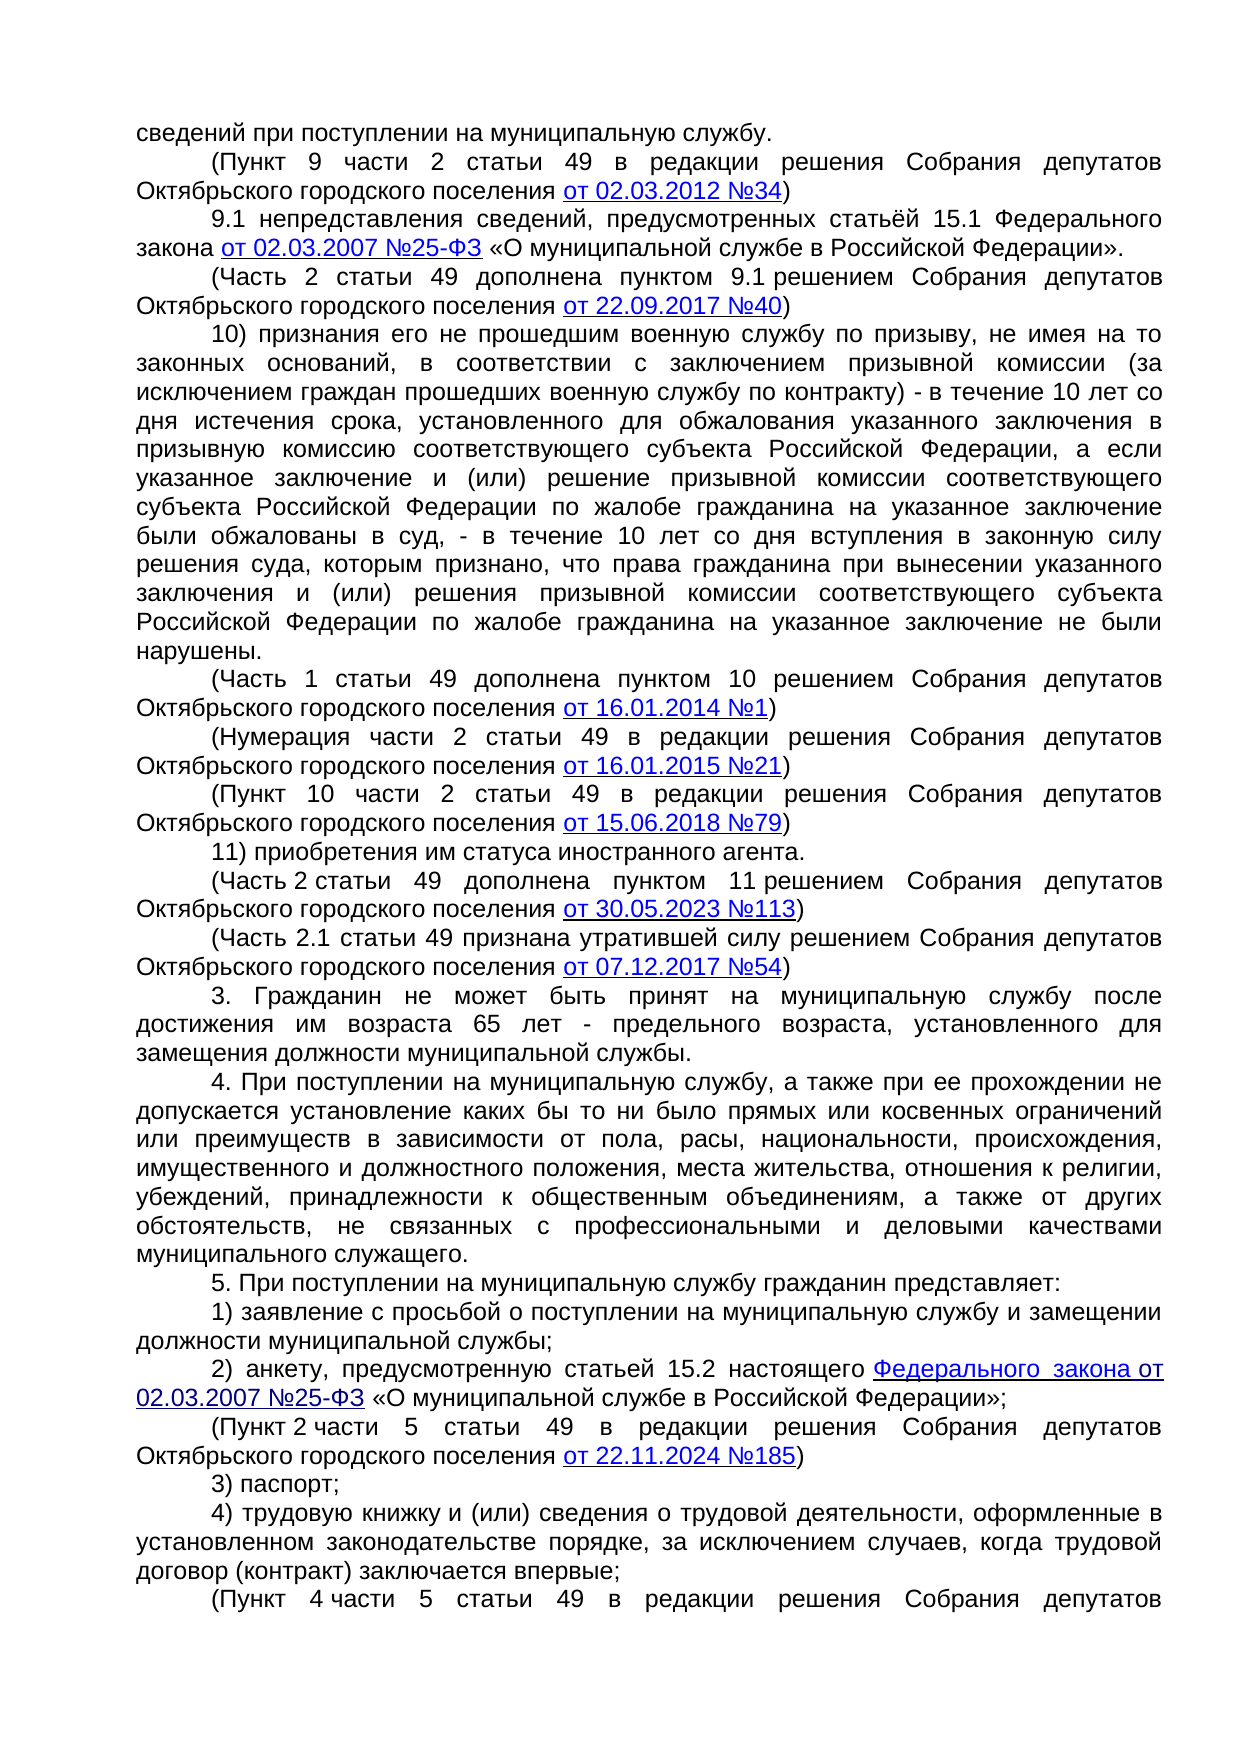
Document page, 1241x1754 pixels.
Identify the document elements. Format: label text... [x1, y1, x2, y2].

text (Часть 1 статьи 49 дополнена пунктом 10 решением Собрания депутатов Октябрьского городского поселения от 16.01.2014 №1) [136, 664, 1163, 722]
text (Пункт 4 части 5 статьи 49 в редакции решения Собрания депутатов [136, 1584, 1163, 1613]
text сведений при поступлении на муниципальную службу. [136, 118, 1163, 147]
text 9.1 непредставления сведений, предусмотренных статьёй 15.1 Федерального закона от 02.03.2007 №25-ФЗ «О муниципальной службе в Российской Федерации». [136, 204, 1163, 262]
text (Нумерация части 2 статьи 49 в редакции решения Собрания депутатов Октябрьского городского поселения от 16.01.2015 №21) [136, 722, 1163, 779]
text 3. Гражданин не может быть принят на муниципальную службу после достижения им возраста 65 лет - предельного возраста, установленного для замещения должности муниципальной службы. [136, 981, 1163, 1067]
text (Пункт 9 части 2 статьи 49 в редакции решения Собрания депутатов Октябрьского городского поселения от 02.03.2012 №34) [136, 147, 1163, 204]
text 5. При поступлении на муниципальную службу гражданин представляет: [136, 1268, 1163, 1297]
text 1) заявление с просьбой о поступлении на муниципальную службу и замещении должности муниципальной службы; [136, 1297, 1163, 1354]
text (Пункт 2 части 5 статьи 49 в редакции решения Собрания депутатов Октябрьского городского поселения от 22.11.2024 №185) [136, 1412, 1163, 1469]
text 10) признания его не прошедшим военную службу по призыву, не имея на то законных оснований, в соответствии с заключением призывной комиссии (за исключением граждан прошедших военную службу по контракту) - в течение 10 лет со дня истечения срока, установленного для обжалования указанного заключения в призывную комиссию соответствующего субъекта Российской Федерации, а если указанное заключение и (или) решение призывной комиссии соответствующего субъекта Российской Федерации по жалобе гражданина на указанное заключение были обжалованы в суд, - в течение 10 лет со дня вступления в законную силу решения суда, которым признано, что права гражданина при вынесении указанного заключения и (или) решения призывной комиссии соответствующего субъекта Российской Федерации по жалобе гражданина на указанное заключение не были нарушены. [136, 319, 1163, 664]
text (Пункт 10 части 2 статьи 49 в редакции решения Собрания депутатов Октябрьского городского поселения от 15.06.2018 №79) [136, 779, 1163, 837]
text (Часть 2 статьи 49 дополнена пунктом 11 решением Собрания депутатов Октябрьского городского поселения от 30.05.2023 №113) [136, 866, 1163, 923]
text 3) паспорт; [136, 1469, 1163, 1498]
text 11) приобретения им статуса иностранного агента. [136, 837, 1163, 866]
text 4. При поступлении на муниципальную службу, а также при ее прохождении не допускается установление каких бы то ни было прямых или косвенных ограничений или преимуществ в зависимости от пола, расы, национальности, происхождения, имущественного и должностного положения, места жительства, отношения к религии, убеждений, принадлежности к общественным объединениям, а также от других обстоятельств, не связанных с профессиональными и деловыми качествами муниципального служащего. [136, 1067, 1163, 1268]
text 4) трудовую книжку и (или) сведения о трудовой деятельности, оформленные в установленном законодательстве порядке, за исключением случаев, когда трудовой договор (контракт) заключается впервые; [136, 1498, 1163, 1584]
text (Часть 2.1 статьи 49 признана утратившей силу решением Собрания депутатов Октябрьского городского поселения от 07.12.2017 №54) [136, 923, 1163, 981]
text (Часть 2 статьи 49 дополнена пунктом 9.1 решением Собрания депутатов Октябрьского городского поселения от 22.09.2017 №40) [136, 262, 1163, 319]
text 2) анкету, предусмотренную статьей 15.2 настоящего Федерального закона от 02.03.2007 №25-ФЗ «О муниципальной службе в Российской Федерации»; [136, 1354, 1163, 1412]
